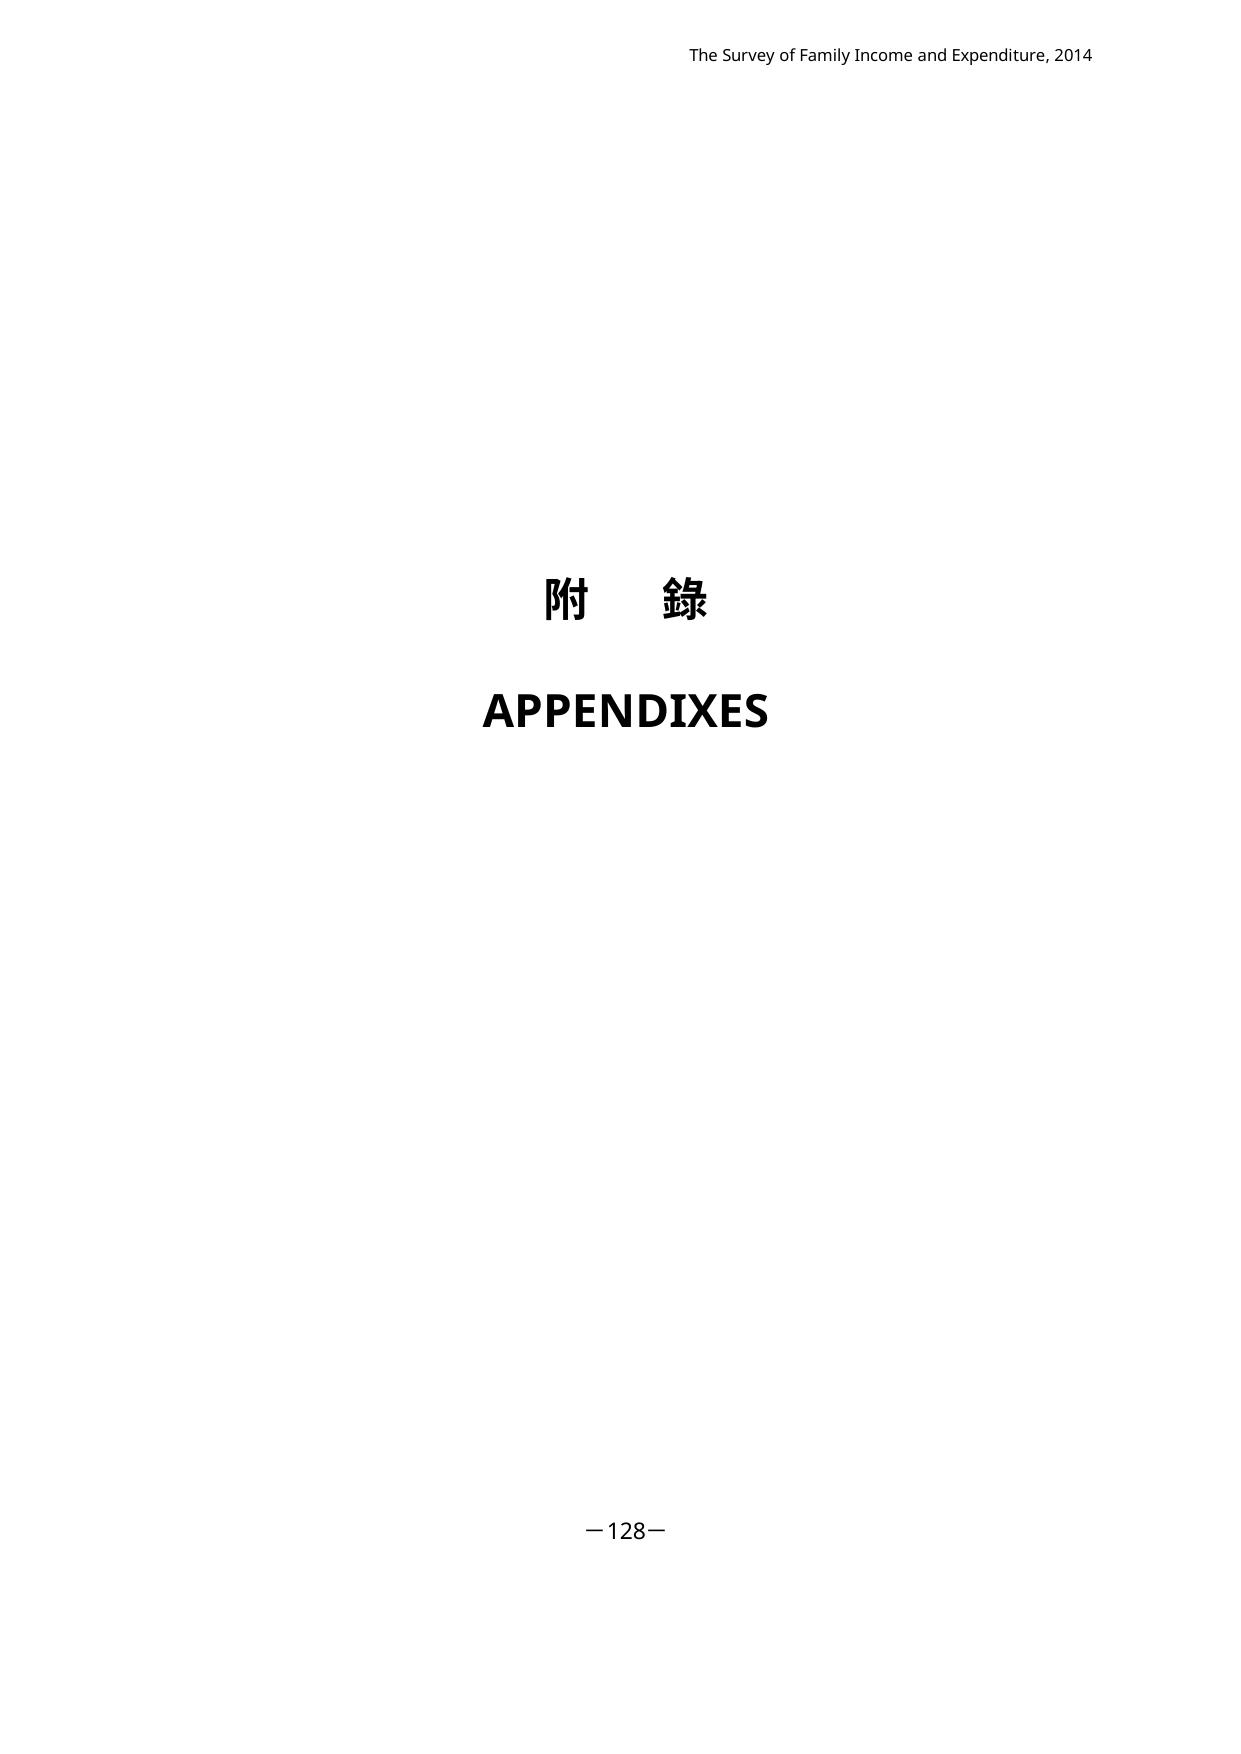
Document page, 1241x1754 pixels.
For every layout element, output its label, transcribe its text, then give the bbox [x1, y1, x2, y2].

text 附 錄 [159, 562, 1092, 629]
subtitle APPENDIXES [159, 679, 1092, 741]
